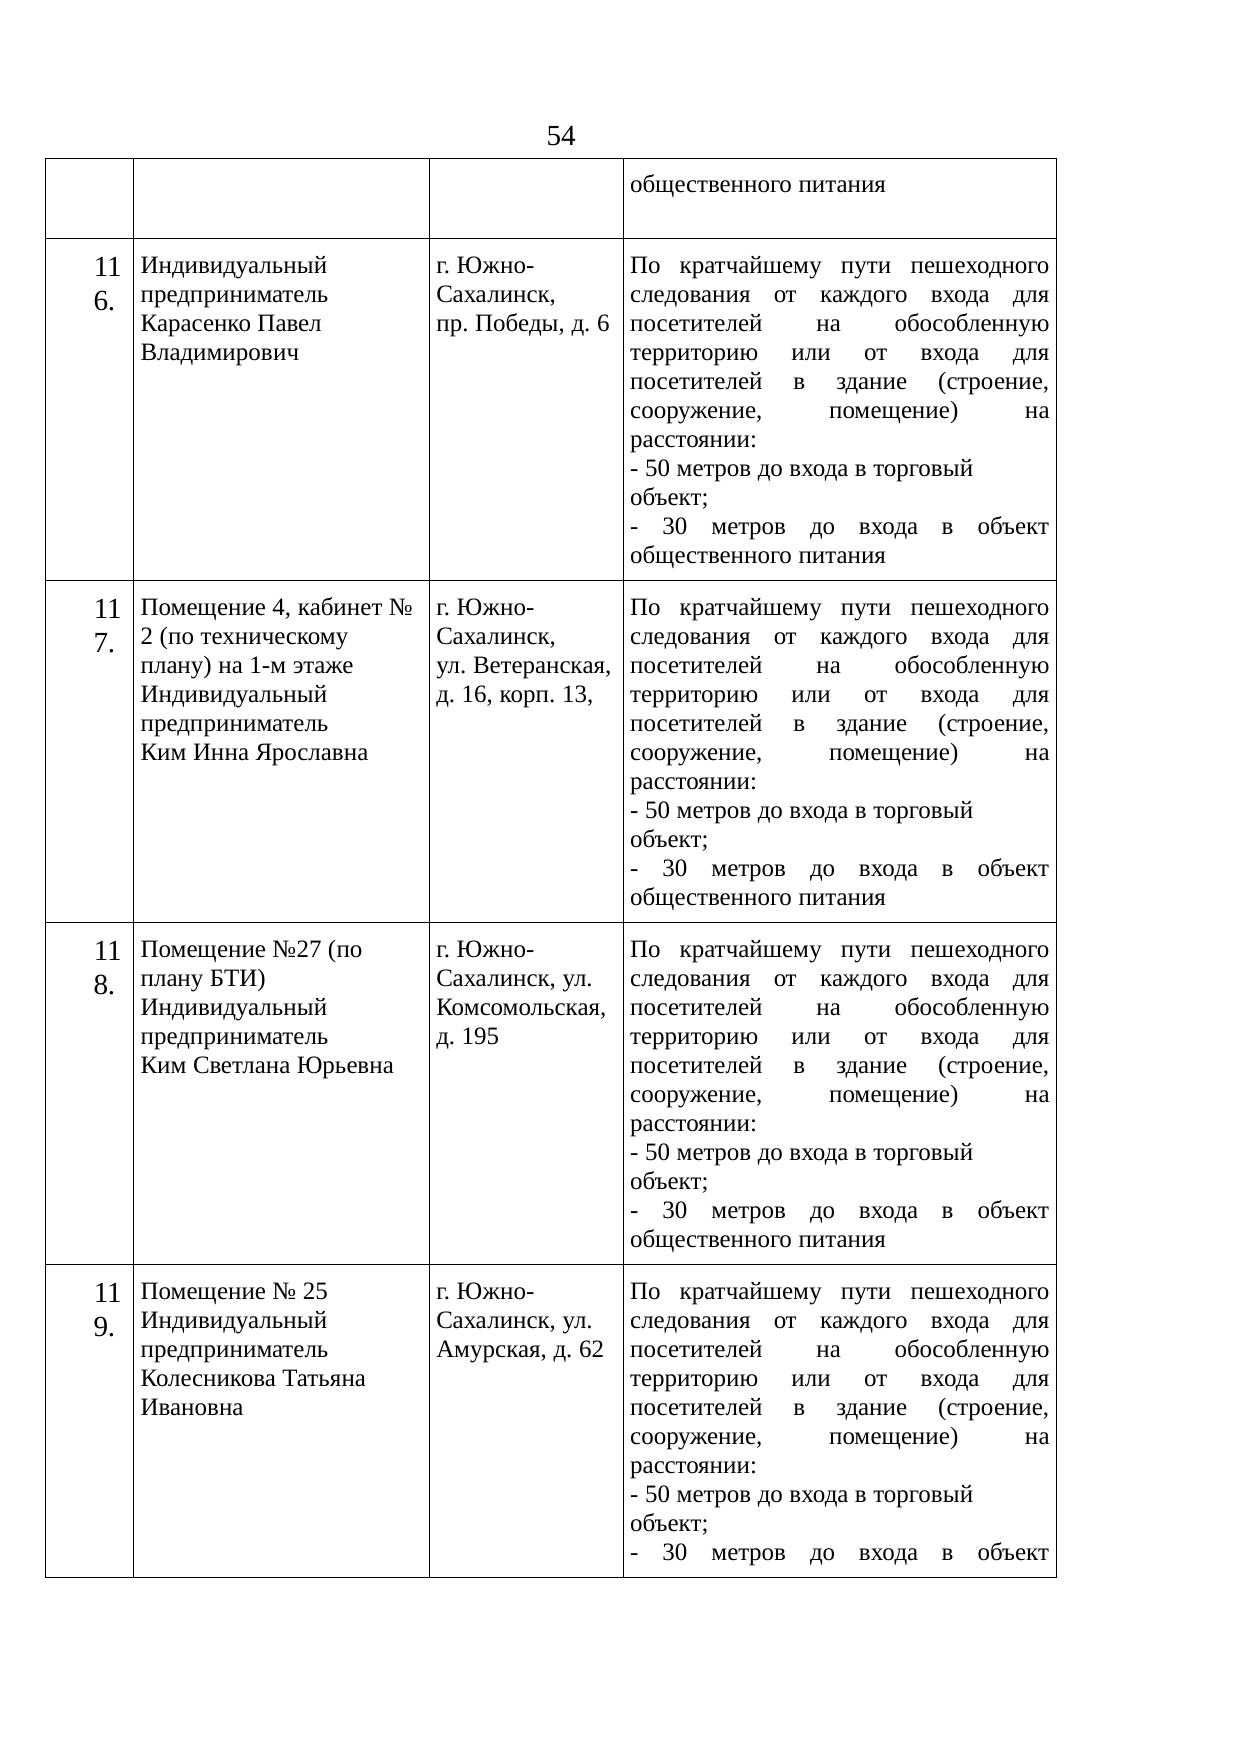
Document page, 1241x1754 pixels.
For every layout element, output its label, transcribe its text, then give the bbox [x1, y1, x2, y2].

table_cell Помещение № 25 Индивидуальный предприниматель Колесникова Татьяна Ивановна [134, 1265, 429, 1577]
table_cell Индивидуальный предприниматель Карасенко Павел Владимирович [134, 239, 429, 580]
table_cell Помещение 4, кабинет № 2 (по техническому плану) на 1-м этаже Индивидуальный предприниматель Ким Инна Ярославна [134, 581, 429, 922]
table_cell [46, 1265, 133, 1577]
table_cell г. Южно-Сахалинск, ул. Ветеранская, д. 16, корп. 13, [430, 581, 623, 922]
table_cell г. Южно-Сахалинск, пр. Победы, д. 6 [430, 239, 623, 580]
table_cell [430, 159, 623, 238]
table_cell [46, 923, 133, 1264]
table_cell По кратчайшему пути пешеходного следования от каждого входа для посетителей на обособленную территорию или от входа для посетителей в здание (строение, сооружение, помещение) на расстоянии: - 50 метров до входа в торговый объект; - 30 метров до входа в объект общественного питания [624, 923, 1056, 1264]
table_cell г. Южно-Сахалинск, ул. Амурская, д. 62 [430, 1265, 623, 1577]
table_cell [46, 239, 133, 580]
table_cell Помещение №27 (по плану БТИ) Индивидуальный предприниматель Ким Светлана Юрьевна [134, 923, 429, 1264]
table_cell По кратчайшему пути пешеходного следования от каждого входа для посетителей на обособленную территорию или от входа для посетителей в здание (строение, сооружение, помещение) на расстоянии: - 50 метров до входа в торговый объект; - 30 метров до входа в объект [624, 1265, 1056, 1577]
table_cell [134, 159, 429, 238]
table_cell [46, 581, 133, 922]
table_cell общественного питания [624, 159, 1056, 238]
table_cell [46, 159, 133, 238]
table_cell г. Южно-Сахалинск, ул. Комсомольская, д. 195 [430, 923, 623, 1264]
table_cell По кратчайшему пути пешеходного следования от каждого входа для посетителей на обособленную территорию или от входа для посетителей в здание (строение, сооружение, помещение) на расстоянии: - 50 метров до входа в торговый объект; - 30 метров до входа в объект общественного питания [624, 239, 1056, 580]
table_cell По кратчайшему пути пешеходного следования от каждого входа для посетителей на обособленную территорию или от входа для посетителей в здание (строение, сооружение, помещение) на расстоянии: - 50 метров до входа в торговый объект; - 30 метров до входа в объект общественного питания [624, 581, 1056, 922]
